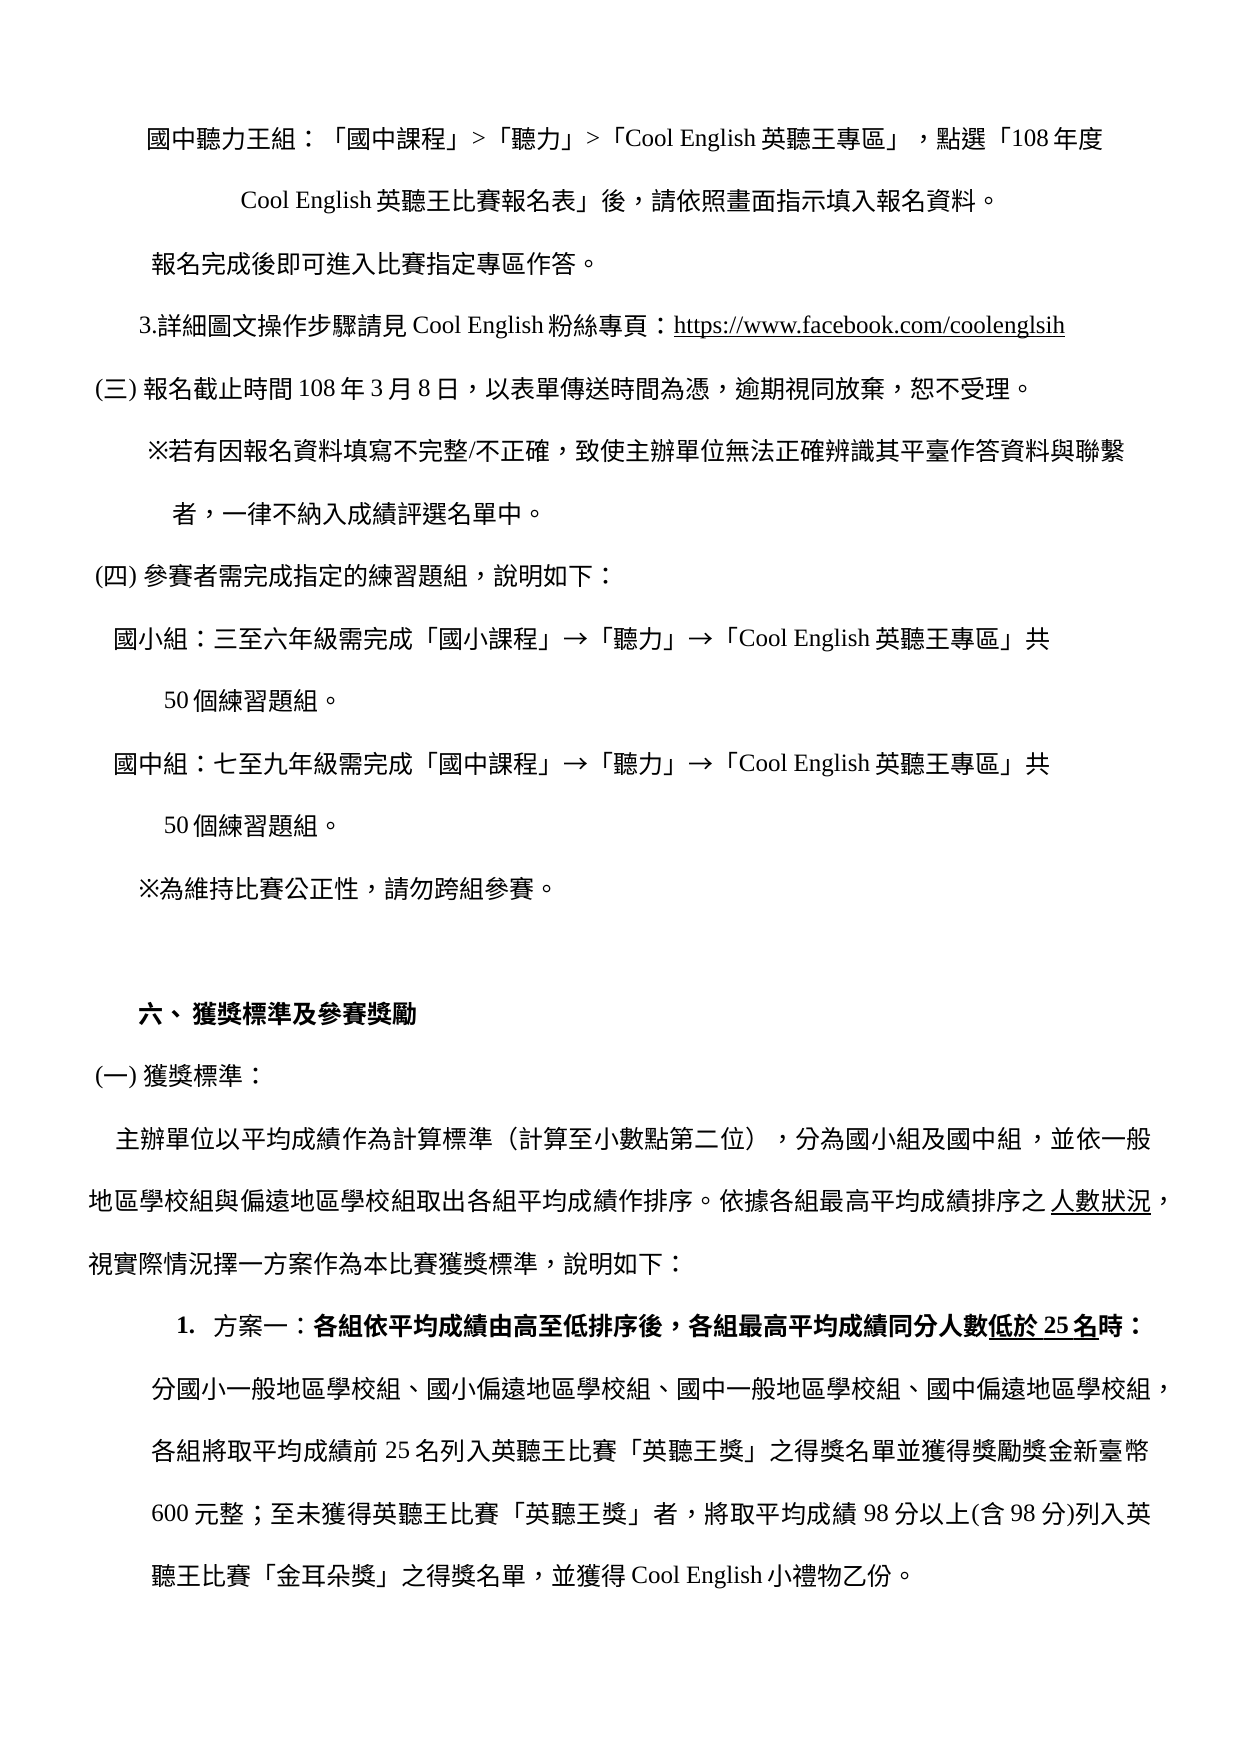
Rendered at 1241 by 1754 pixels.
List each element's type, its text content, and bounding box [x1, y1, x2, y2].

text (四) 參賽者需完成指定的練習題組，說明如下： [89, 533, 1152, 596]
text 分國小一般地區學校組、國小偏遠地區學校組、國中一般地區學校組、國中偏遠地區學校組，各組將取平均成績前25名列入英聽王比賽「英聽王獎」之得獎名單並獲得獎勵獎金新臺幣600元整；至未獲得英聽王比賽「英聽王獎」者，將取平均成績98分以上(含98分)列入英聽王比賽「金耳朵獎」之得獎名單，並獲得Cool English小禮物乙份。 [151, 1346, 1152, 1596]
list 方案一：各組依平均成績由高至低排序後，各組最高平均成績同分人數低於25名時： [176, 1283, 1152, 1346]
text ※若有因報名資料填寫不完整/不正確，致使主辦單位無法正確辨識其平臺作答資料與聯繫 [148, 408, 1152, 471]
text 者，一律不納入成績評選名單中。 [148, 471, 1152, 533]
text 主辦單位以平均成績作為計算標準（計算至小數點第二位），分為國小組及國中組，並依一般地區學校組與偏遠地區學校組取出各組平均成績作排序。依據各組最高平均成績排序之人數狀況，視實際情況擇一方案作為本比賽獲獎標準，說明如下： [89, 1096, 1152, 1283]
text 國中聽力王組：「國中課程」>「聽力」>「Cool English英聽王專區」，點選「108年度 [128, 96, 1152, 158]
text 報名完成後即可進入比賽指定專區作答。 [139, 221, 1152, 283]
text 國小組：三至六年級需完成「國小課程」→「聽力」→「Cool English英聽王專區」共 [89, 596, 1152, 658]
list 獲獎標準及參賽獎勵 [139, 971, 1152, 1033]
text ※為維持比賽公正性，請勿跨組參賽。 [89, 846, 1152, 908]
text 50個練習題組。 [89, 783, 1152, 846]
text 50個練習題組。 [89, 658, 1152, 721]
text Cool English英聽王比賽報名表」後，請依照畫面指示填入報名資料。 [128, 158, 1152, 221]
text 3.詳細圖文操作步驟請見Cool English粉絲專頁：https://www.facebook.com/coolenglsih [139, 283, 1152, 346]
text (一) 獲獎標準： [89, 1033, 1152, 1096]
text 國中組：七至九年級需完成「國中課程」→「聽力」→「Cool English英聽王專區」共 [89, 721, 1152, 783]
text (三) 報名截止時間108年3月8日，以表單傳送時間為憑，逾期視同放棄，恕不受理。 [89, 346, 1152, 408]
